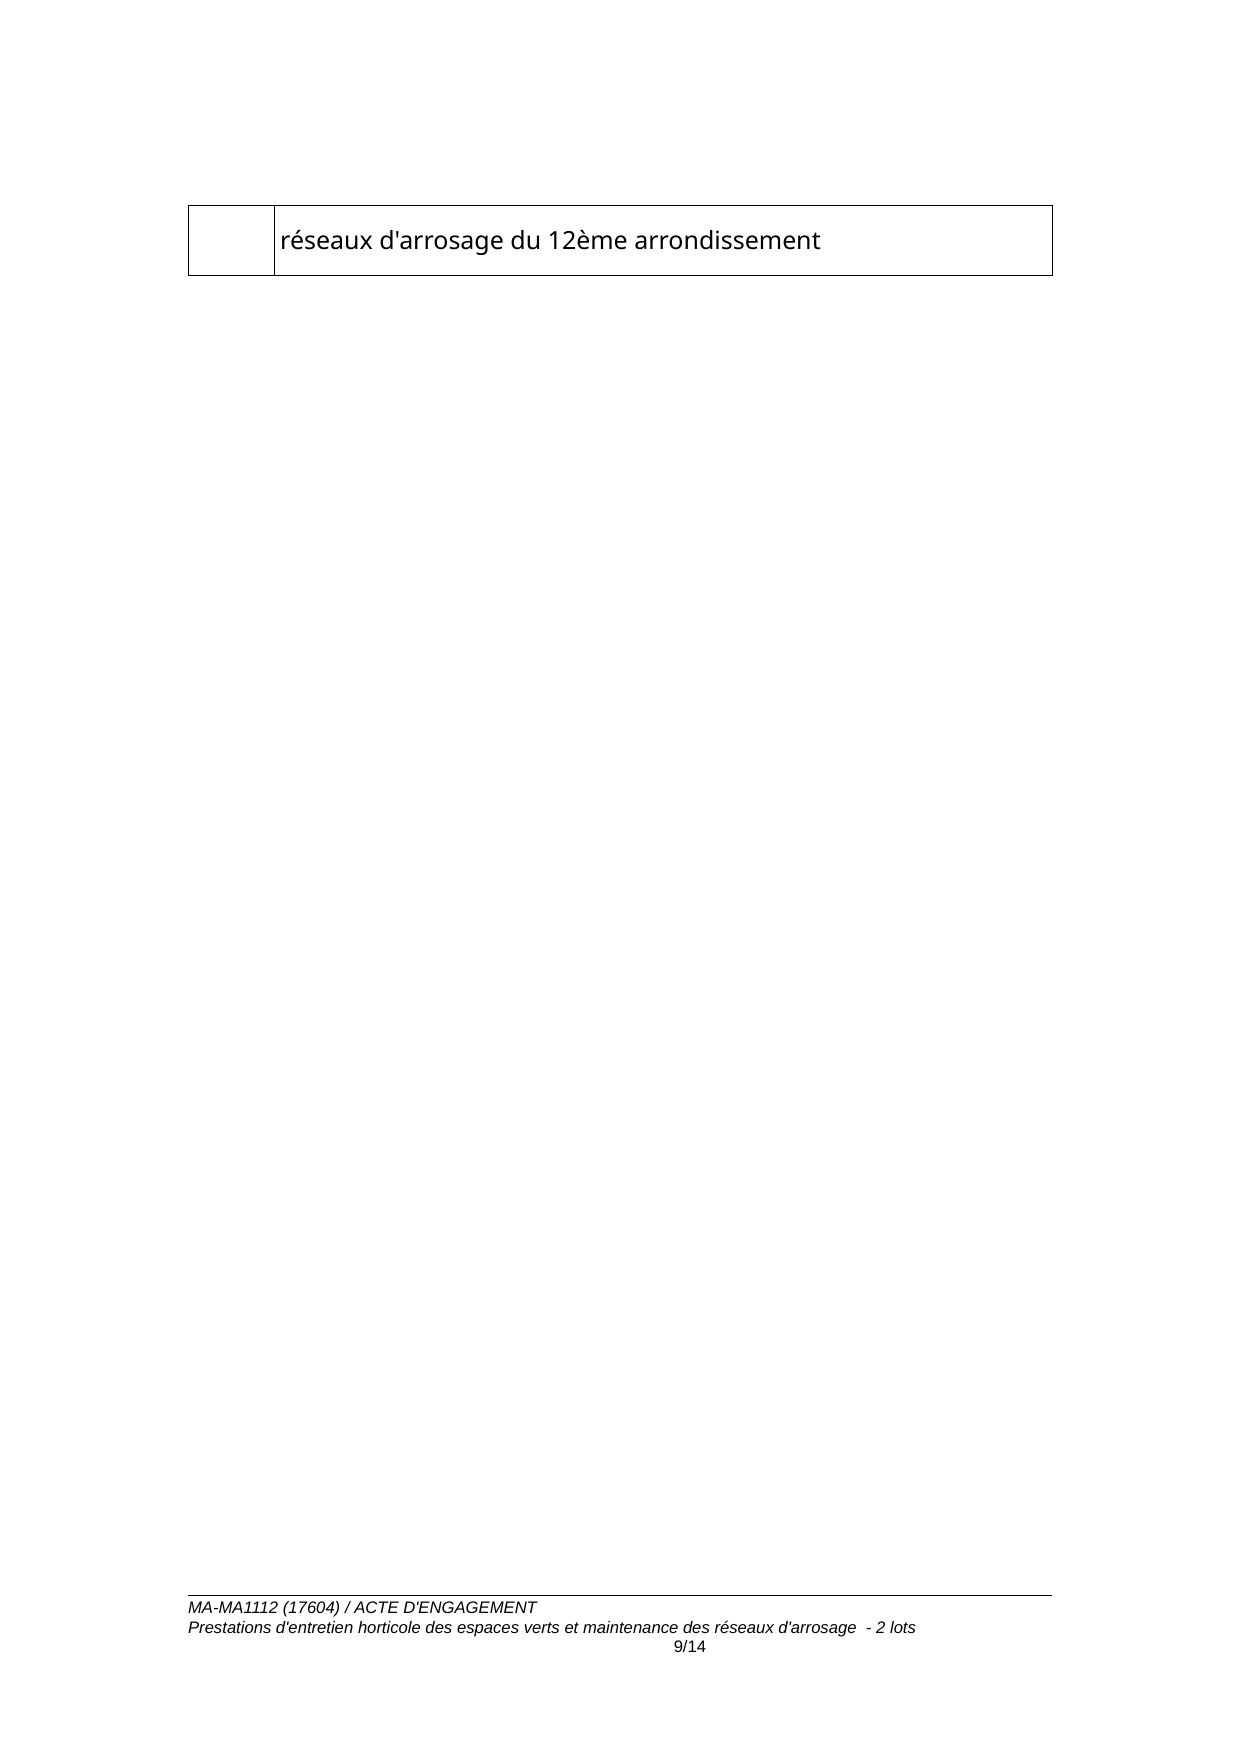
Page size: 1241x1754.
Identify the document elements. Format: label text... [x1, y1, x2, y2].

table_cell réseaux d'arrosage du 12ème arrondissement [275, 206, 1052, 275]
table_cell [189, 206, 274, 275]
